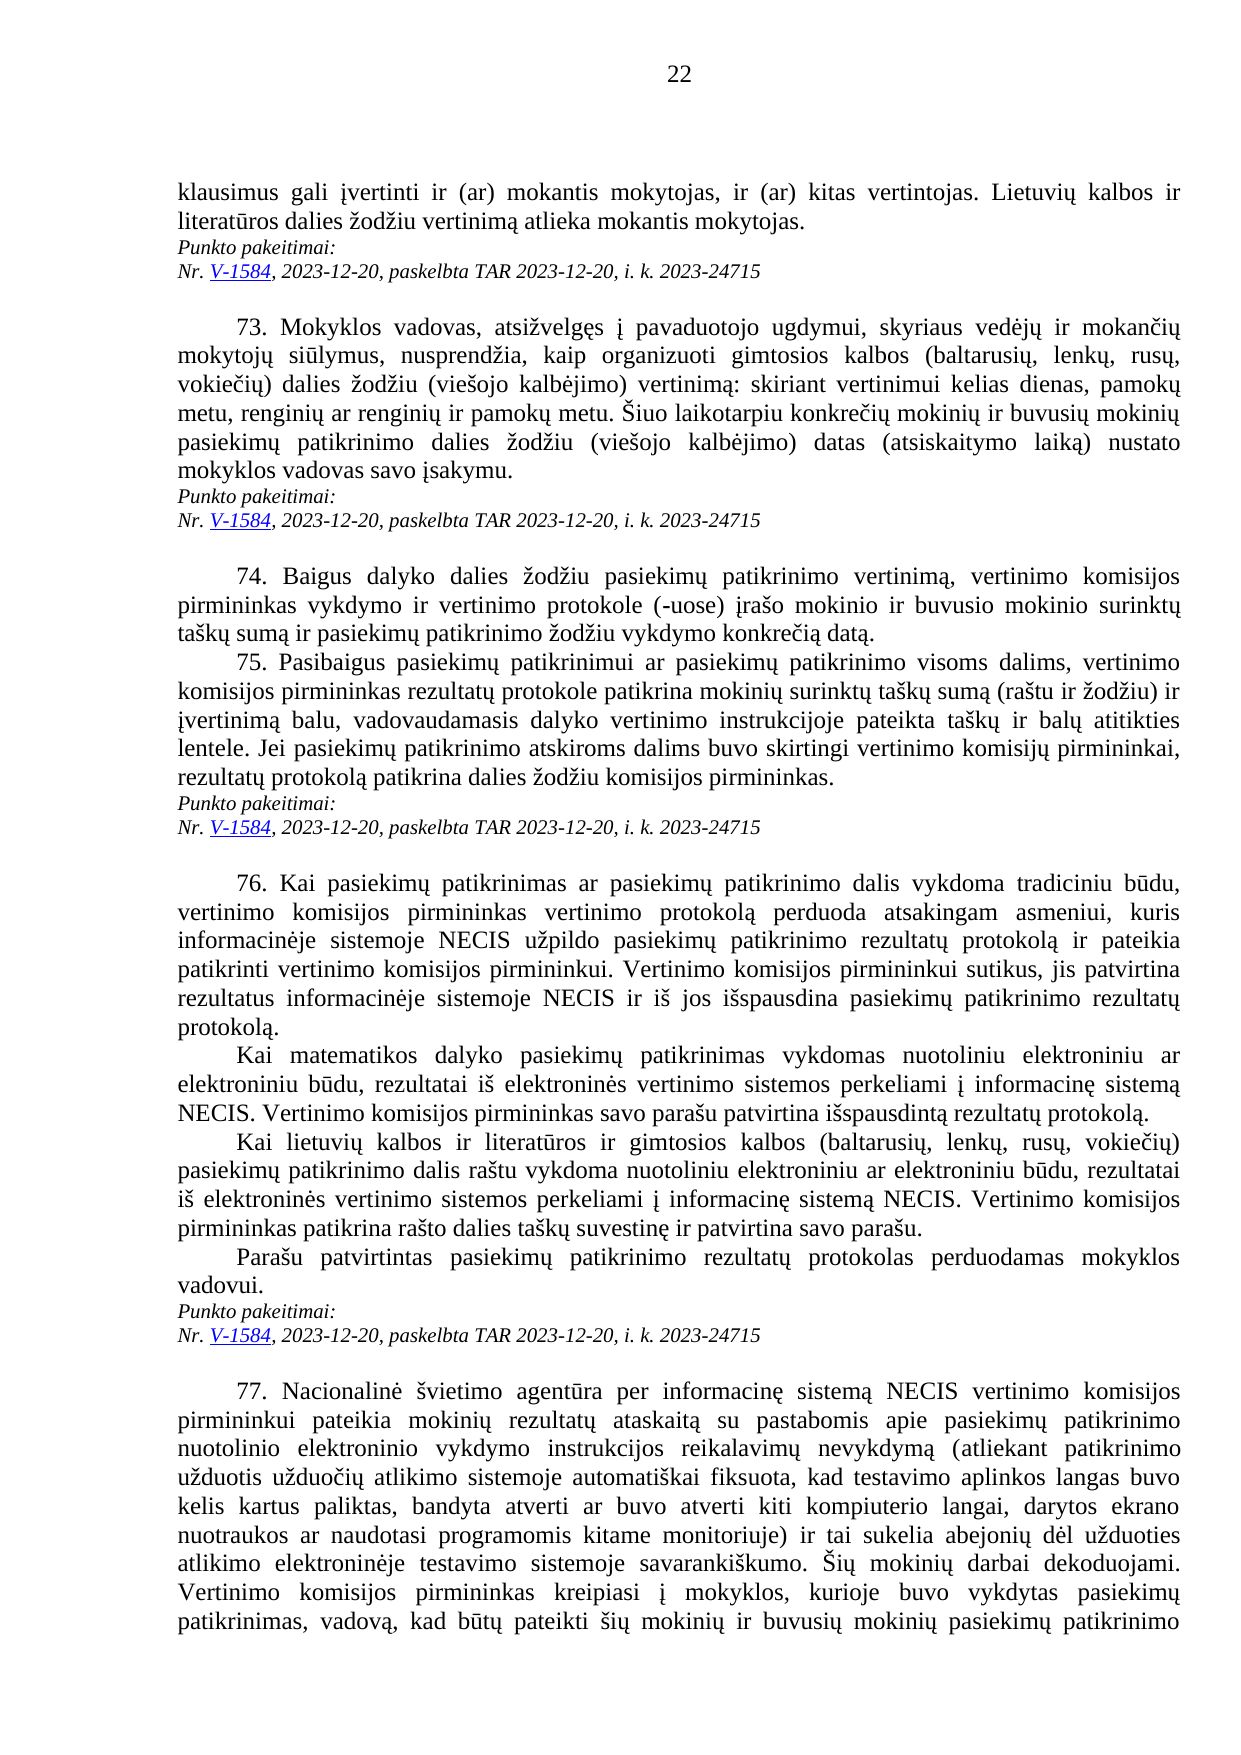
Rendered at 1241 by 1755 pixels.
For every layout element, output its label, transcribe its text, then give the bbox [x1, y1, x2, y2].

text 76. Kai pasiekimų patikrinimas ar pasiekimų patikrinimo dalis vykdoma tradiciniu būdu, vertinimo komisijos pirmininkas vertinimo protokolą perduoda atsakingam asmeniui, kuris informacinėje sistemoje NECIS užpildo pasiekimų patikrinimo rezultatų protokolą ir pateikia patikrinti vertinimo komisijos pirmininkui. Vertinimo komisijos pirmininkui sutikus, jis patvirtina rezultatus informacinėje sistemoje NECIS ir iš jos išspausdina pasiekimų patikrinimo rezultatų protokolą. [177, 868, 1181, 1040]
text 75. Pasibaigus pasiekimų patikrinimui ar pasiekimų patikrinimo visoms dalims, vertinimo komisijos pirmininkas rezultatų protokole patikrina mokinių surinktų taškų sumą (raštu ir žodžiu) ir įvertinimą balu, vadovaudamasis dalyko vertinimo instrukcijoje pateikta taškų ir balų atitikties lentele. Jei pasiekimų patikrinimo atskiroms dalims buvo skirtingi vertinimo komisijų pirmininkai, rezultatų protokolą patikrina dalies žodžiu komisijos pirmininkas. [177, 647, 1181, 791]
text 74. Baigus dalyko dalies žodžiu pasiekimų patikrinimo vertinimą, vertinimo komisijos pirmininkas vykdymo ir vertinimo protokole (-uose) įrašo mokinio ir buvusio mokinio surinktų taškų sumą ir pasiekimų patikrinimo žodžiu vykdymo konkrečią datą. [177, 561, 1181, 647]
text Nr. V-1584, 2023-12-20, paskelbta TAR 2023-12-20, i. k. 2023-24715 [177, 508, 1181, 532]
text klausimus gali įvertinti ir (ar) mokantis mokytojas, ir (ar) kitas vertintojas. Lietuvių kalbos ir literatūros dalies žodžiu vertinimą atlieka mokantis mokytojas. [177, 177, 1181, 235]
text 73. Mokyklos vadovas, atsižvelgęs į pavaduotojo ugdymui, skyriaus vedėjų ir mokančių mokytojų siūlymus, nusprendžia, kaip organizuoti gimtosios kalbos (baltarusių, lenkų, rusų, vokiečių) dalies žodžiu (viešojo kalbėjimo) vertinimą: skiriant vertinimui kelias dienas, pamokų metu, renginių ar renginių ir pamokų metu. Šiuo laikotarpiu konkrečių mokinių ir buvusių mokinių pasiekimų patikrinimo dalies žodžiu (viešojo kalbėjimo) datas (atsiskaitymo laiką) nustato mokyklos vadovas savo įsakymu. [177, 312, 1181, 484]
text Kai lietuvių kalbos ir literatūros ir gimtosios kalbos (baltarusių, lenkų, rusų, vokiečių) pasiekimų patikrinimo dalis raštu vykdoma nuotoliniu elektroniniu ar elektroniniu būdu, rezultatai iš elektroninės vertinimo sistemos perkeliami į informacinę sistemą NECIS. Vertinimo komisijos pirmininkas patikrina rašto dalies taškų suvestinę ir patvirtina savo parašu. [177, 1127, 1181, 1242]
text Parašu patvirtintas pasiekimų patikrinimo rezultatų protokolas perduodamas mokyklos vadovui. [177, 1242, 1181, 1299]
text Punkto pakeitimai: [177, 1299, 1181, 1323]
text Kai matematikos dalyko pasiekimų patikrinimas vykdomas nuotoliniu elektroniniu ar elektroniniu būdu, rezultatai iš elektroninės vertinimo sistemos perkeliami į informacinę sistemą NECIS. Vertinimo komisijos pirmininkas savo parašu patvirtina išspausdintą rezultatų protokolą. [177, 1040, 1181, 1127]
text Punkto pakeitimai: [177, 484, 1181, 508]
text 77. Nacionalinė švietimo agentūra per informacinę sistemą NECIS vertinimo komisijos pirmininkui pateikia mokinių rezultatų ataskaitą su pastabomis apie pasiekimų patikrinimo nuotolinio elektroninio vykdymo instrukcijos reikalavimų nevykdymą (atliekant patikrinimo užduotis užduočių atlikimo sistemoje automatiškai fiksuota, kad testavimo aplinkos langas buvo kelis kartus paliktas, bandyta atverti ar buvo atverti kiti kompiuterio langai, darytos ekrano nuotraukos ar naudotasi programomis kitame monitoriuje) ir tai sukelia abejonių dėl užduoties atlikimo elektroninėje testavimo sistemoje savarankiškumo. Šių mokinių darbai dekoduojami. Vertinimo komisijos pirmininkas kreipiasi į mokyklos, kurioje buvo vykdytas pasiekimų patikrinimas, vadovą, kad būtų pateikti šių mokinių ir buvusių mokinių pasiekimų patikrinimo [177, 1376, 1181, 1635]
text Punkto pakeitimai: [177, 235, 1181, 259]
text Nr. V-1584, 2023-12-20, paskelbta TAR 2023-12-20, i. k. 2023-24715 [177, 259, 1181, 283]
text Nr. V-1584, 2023-12-20, paskelbta TAR 2023-12-20, i. k. 2023-24715 [177, 815, 1181, 839]
text Nr. V-1584, 2023-12-20, paskelbta TAR 2023-12-20, i. k. 2023-24715 [177, 1323, 1181, 1347]
text Punkto pakeitimai: [177, 791, 1181, 815]
